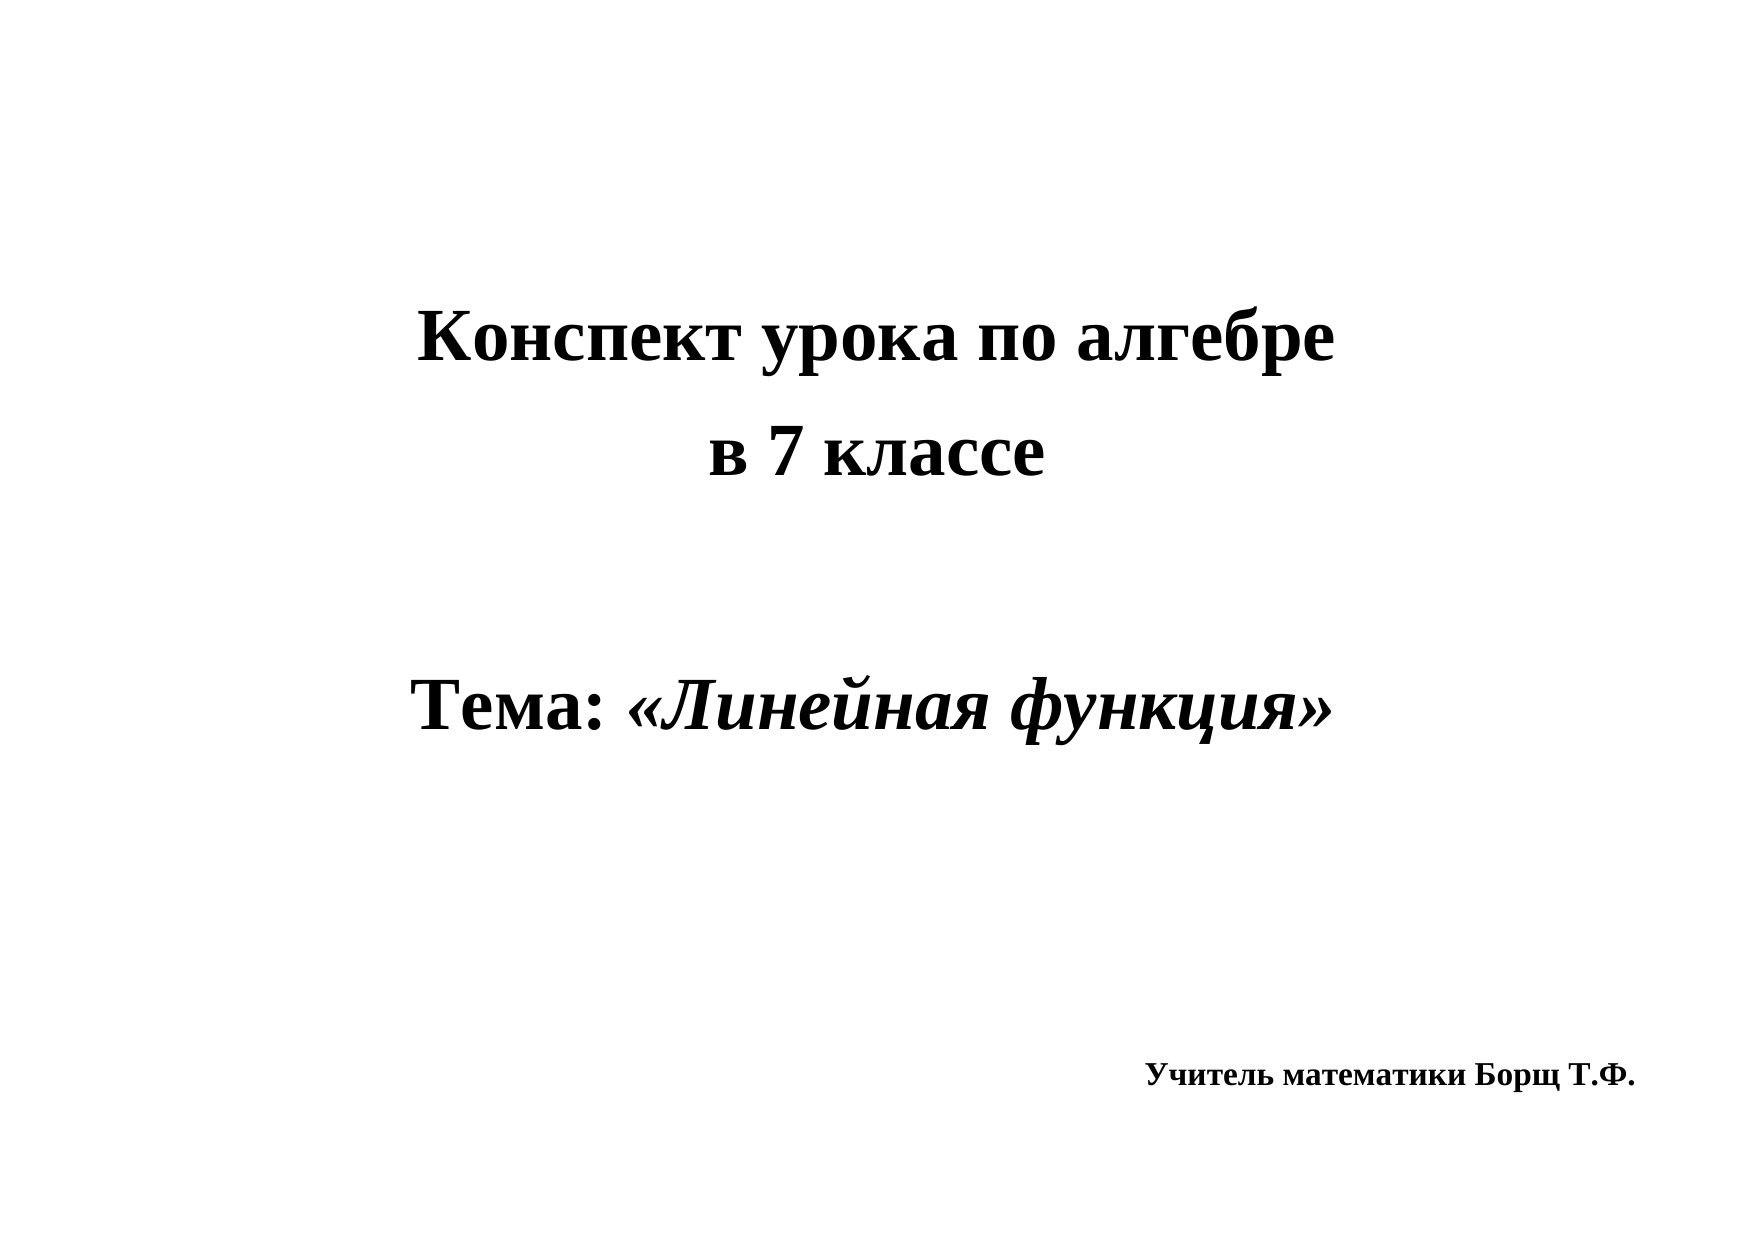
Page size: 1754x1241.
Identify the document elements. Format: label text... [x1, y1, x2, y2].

text Тема: «Линейная функция» [118, 659, 1636, 746]
text Конспект урока по алгебре [118, 291, 1636, 377]
text Учитель математики Борщ Т.Ф. [118, 1054, 1636, 1092]
text в 7 классе [118, 405, 1636, 491]
